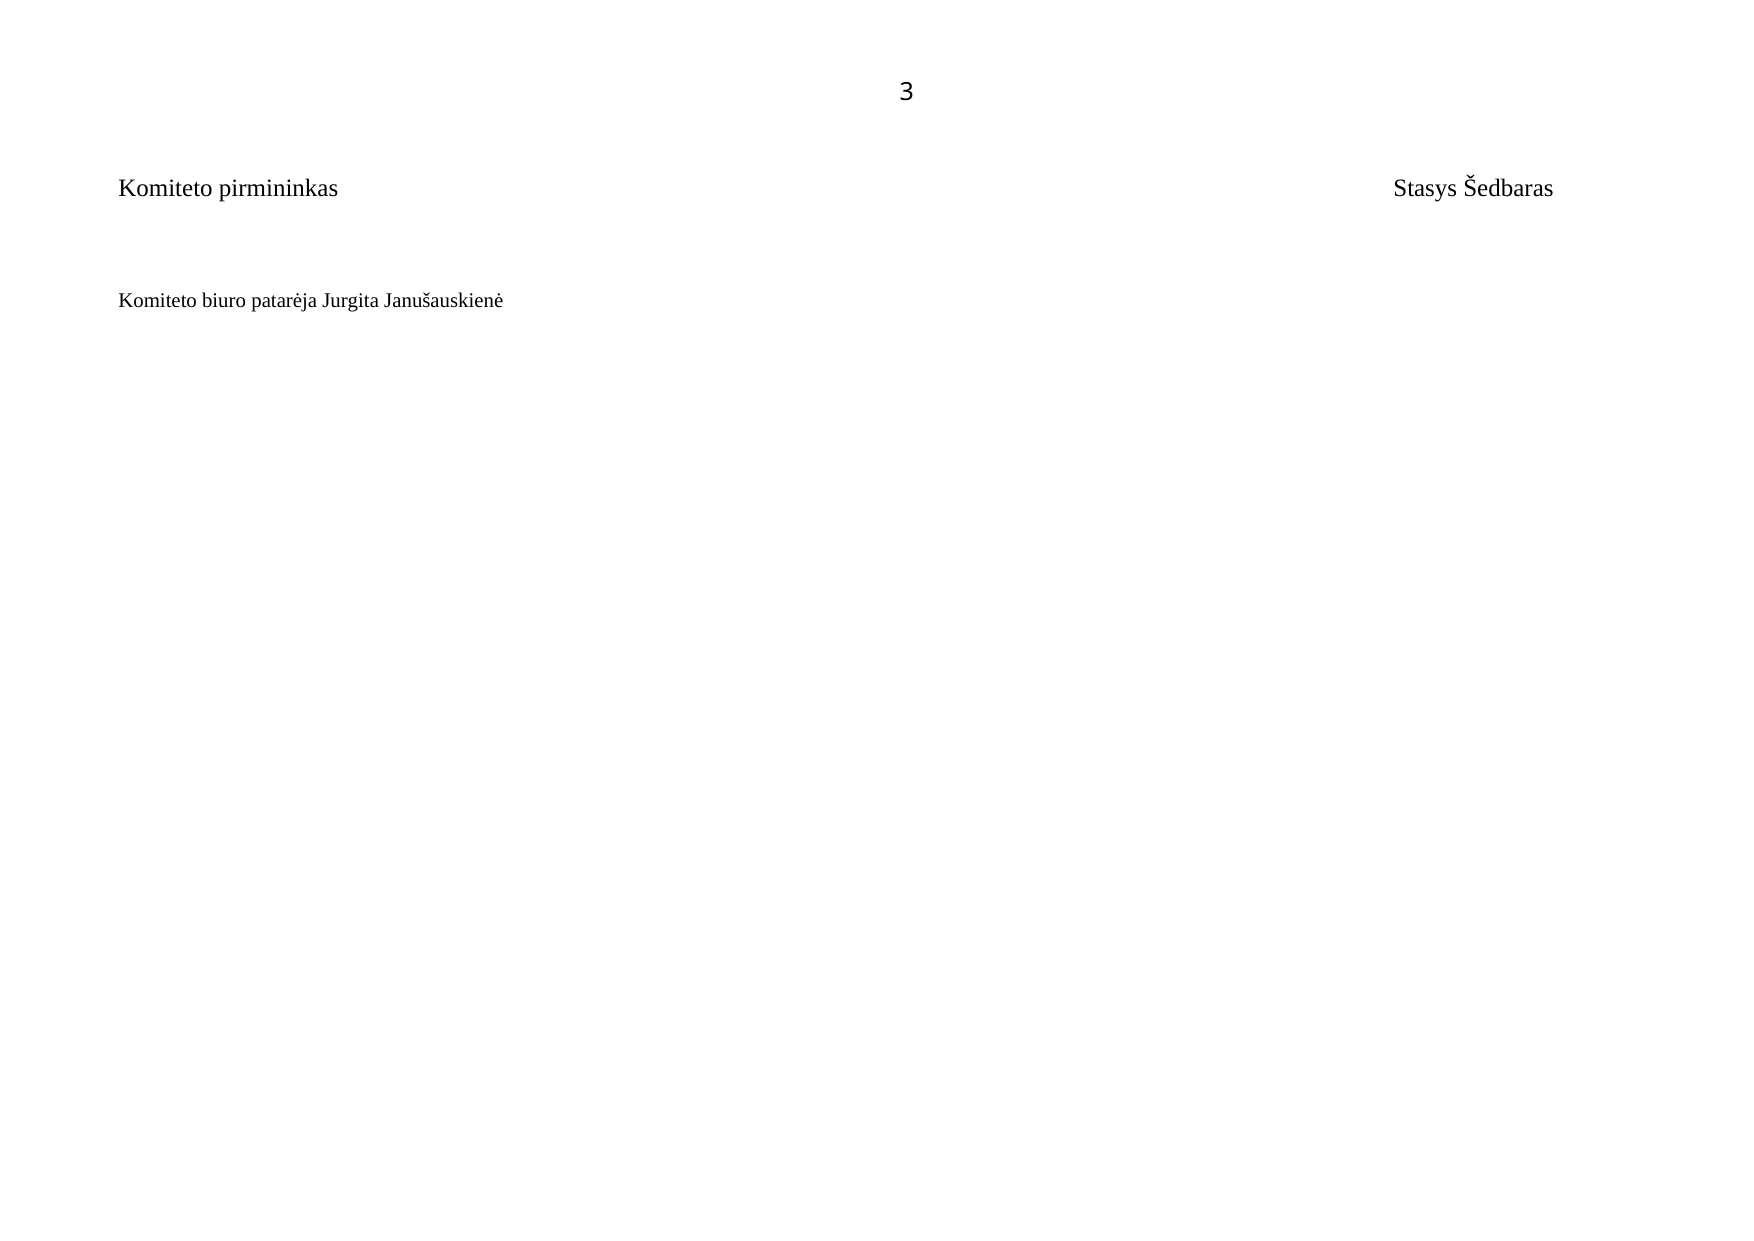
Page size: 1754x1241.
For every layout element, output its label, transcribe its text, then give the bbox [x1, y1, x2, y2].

text Komiteto biuro patarėja Jurgita Janušauskienė [118, 288, 1695, 312]
text Komiteto pirmininkas (Parašas) Stasys Šedbaras [118, 173, 1695, 201]
